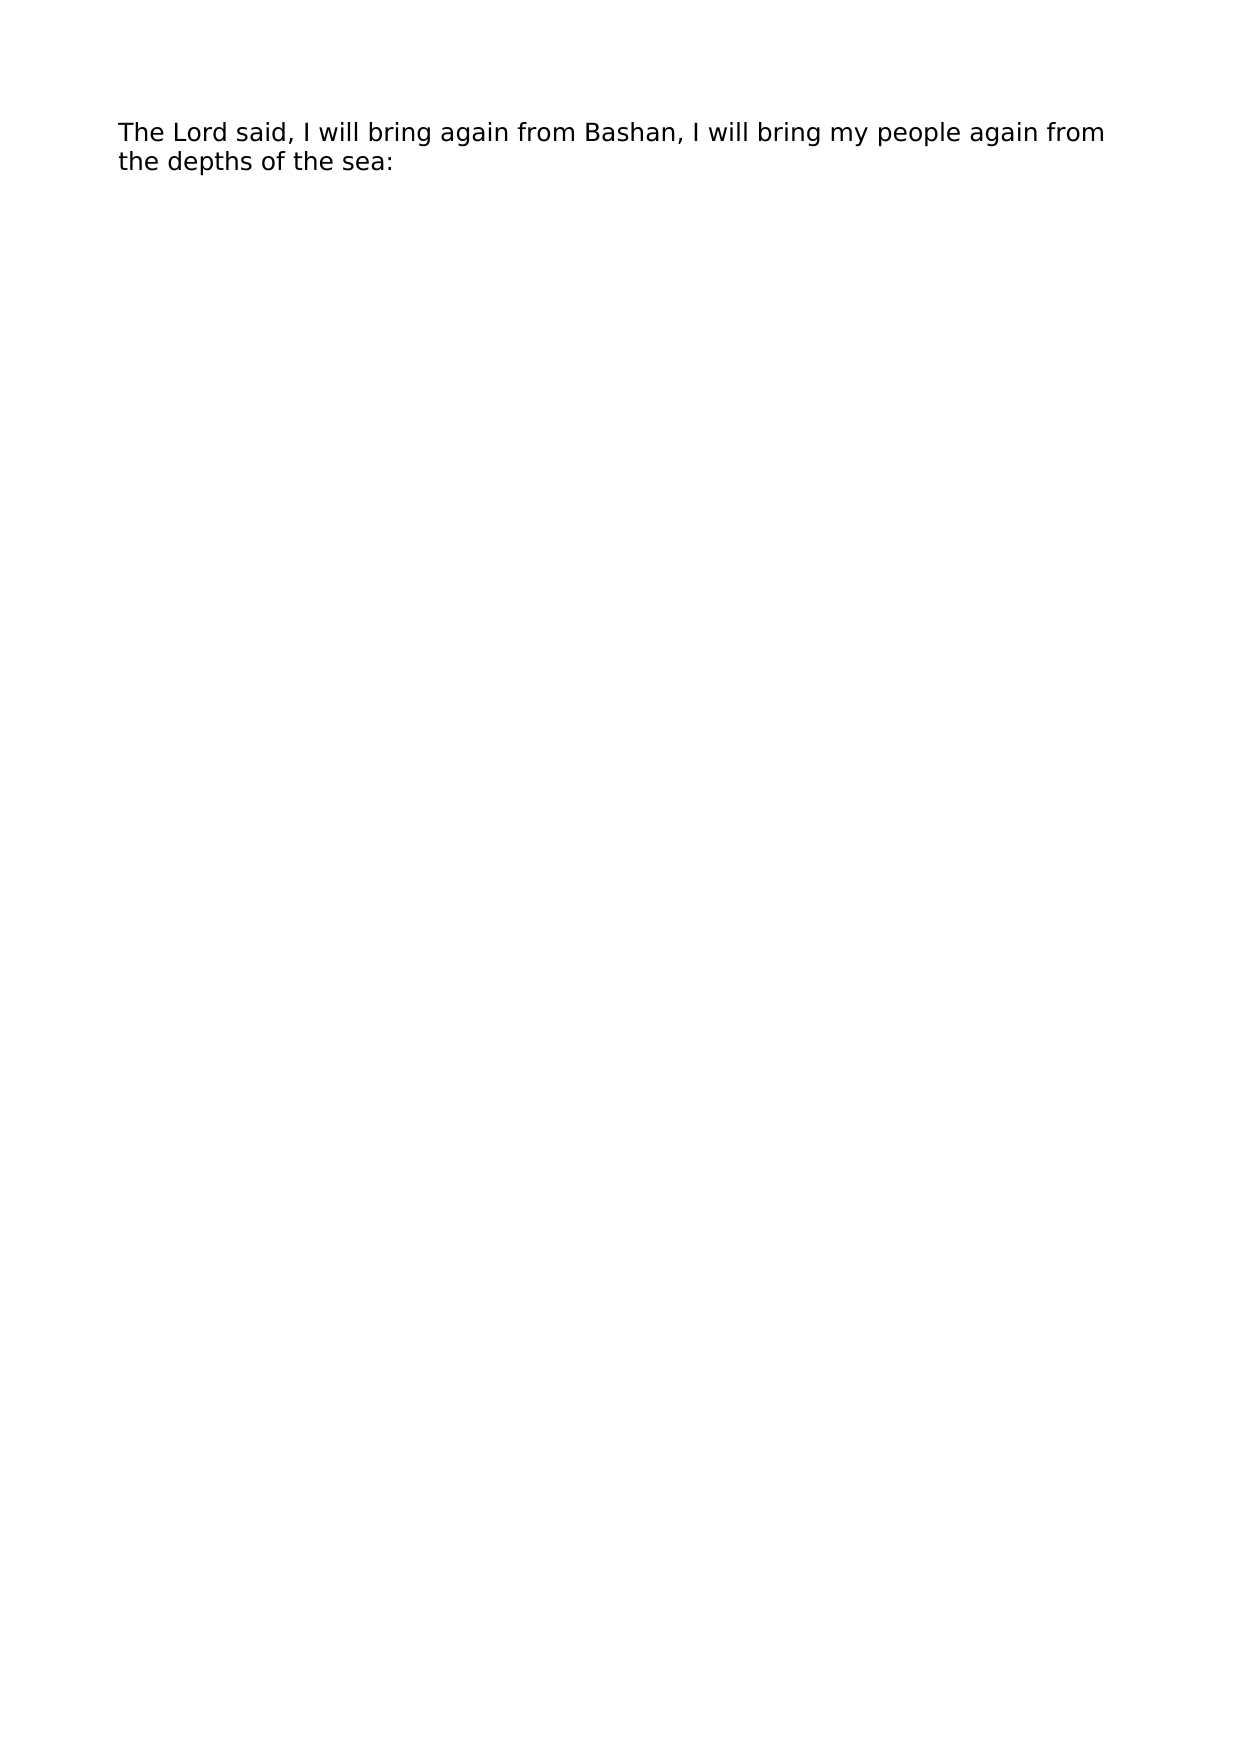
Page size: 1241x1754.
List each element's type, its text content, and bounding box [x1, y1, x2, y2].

text The Lord said, I will bring again from Bashan, I will bring my people again from the depths of the sea: [118, 118, 1122, 176]
